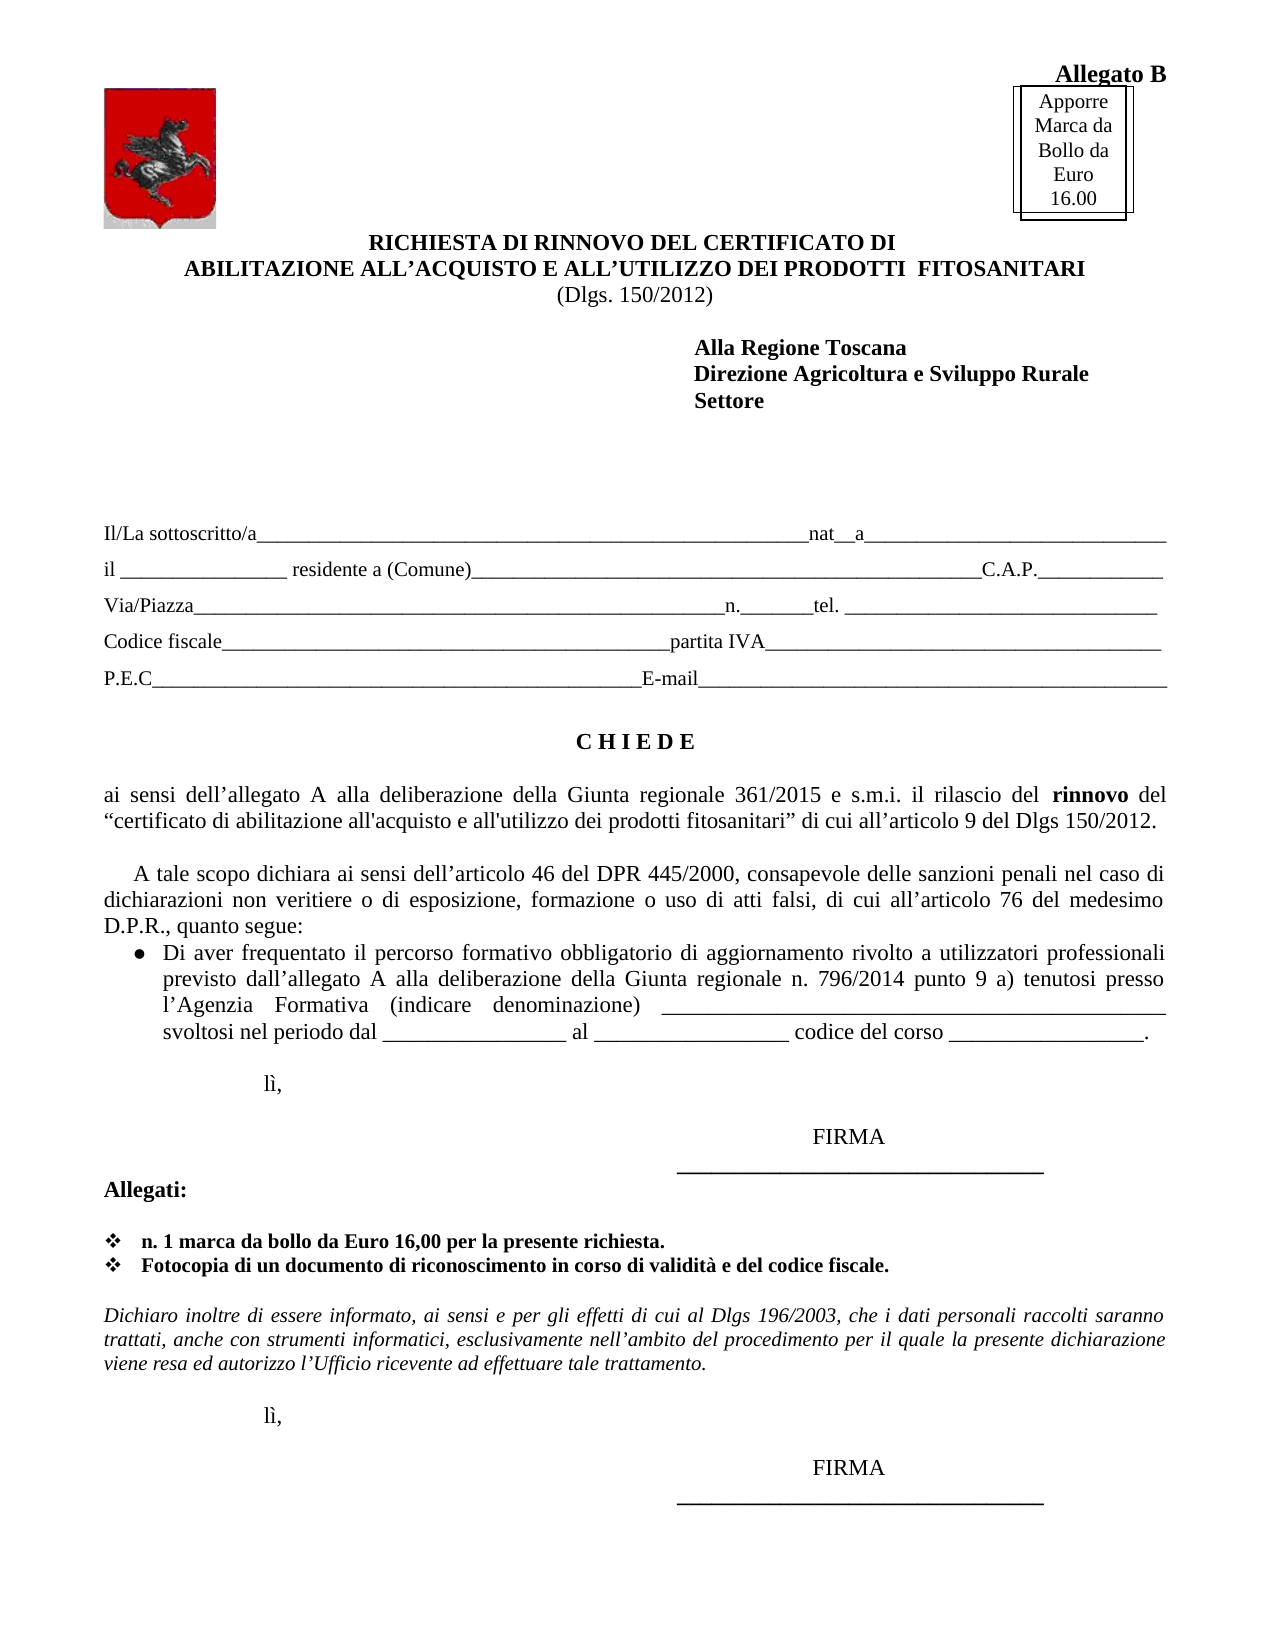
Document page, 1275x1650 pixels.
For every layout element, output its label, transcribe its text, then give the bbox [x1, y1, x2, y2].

list Fotocopia di un documento di riconoscimento in corso di validità e del codice fiscale. [103, 1253, 1167, 1277]
list n. 1 marca da bollo da Euro 16,00 per la presente richiesta. [103, 1229, 1167, 1253]
text RICHIESTA DI RINNOVO DEL CERTIFICATO DI [103, 229, 1167, 255]
text Euro [1022, 162, 1125, 182]
text ai sensi dell’allegato A alla deliberazione della Giunta regionale 361/2015 e s.m.i. il rilascio del rinnovo del “certificato di abilitazione all'acquisto e all'utilizzo dei prodotti fitosanitari” di cui all’articolo 9 del Dlgs 150/2012. [103, 781, 1167, 833]
subtitle ________________________________ [103, 1481, 1043, 1507]
list Di aver frequentato il percorso formativo obbligatorio di aggiornamento rivolto a utilizzatori professionali previsto dall’allegato A alla deliberazione della Giunta regionale n. 796/2014 punto 9 a) tenutosi presso l’Agenzia Formativa (indicare denominazione) ____________________________________________ svoltosi nel periodo dal ________________ al _________________ codice del corso _________________. [133, 939, 1167, 1044]
text A tale scopo dichiara ai sensi dell’articolo 46 del DPR 445/2000, consapevole delle sanzioni penali nel caso di dichiarazioni non veritiere o di esposizione, formazione o uso di atti falsi, di cui all’articolo 76 del medesimo D.P.R., quanto segue: [103, 860, 1167, 939]
text (Dlgs. 150/2012) [103, 281, 1167, 308]
text Codice fiscale___________________________________________partita IVA______________________________________ [103, 629, 1167, 653]
subtitle il ________________ residente a (Comune)_________________________________________________C.A.P.____________ [103, 557, 1167, 581]
text P.E.C_______________________________________________E-mail_____________________________________________ [103, 666, 1191, 689]
text lì, [103, 1071, 1167, 1097]
subtitle Alla Regione Toscana [694, 334, 1167, 360]
text Settore [693, 387, 1167, 413]
text Via/Piazza___________________________________________________n._______tel. ______________________________ [103, 593, 1167, 617]
text ABILITAZIONE ALL’ACQUISTO E ALL’UTILIZZO DEI PRODOTTI FITOSANITARI [103, 255, 1167, 281]
subtitle C H I E D E [103, 728, 1167, 754]
text Marca da [1022, 113, 1125, 137]
text Allegato B [103, 59, 1167, 88]
text 16.00 [1022, 182, 1125, 212]
text Bollo da [1022, 137, 1125, 162]
text Dichiaro inoltre di essere informato, ai sensi e per gli effetti di cui al Dlgs 196/2003, che i dati personali raccolti saranno trattati, anche con strumenti informatici, esclusivamente nell’ambito del procedimento per il quale la presente dichiarazione viene resa ed autorizzo l’Ufficio ricevente ad effettuare tale trattamento. [103, 1303, 1167, 1375]
text lì, [103, 1402, 1167, 1428]
text Direzione Agricoltura e Sviluppo Rurale [103, 360, 1167, 387]
text FIRMA [103, 1454, 1167, 1481]
subtitle ________________________________ [103, 1149, 1043, 1176]
text Apporre [1022, 87, 1125, 113]
subtitle Il/La sottoscritto/a_____________________________________________________nat__a_____________________________ [103, 521, 1167, 545]
text FIRMA [103, 1123, 1167, 1149]
text Allegati: [103, 1176, 1167, 1202]
